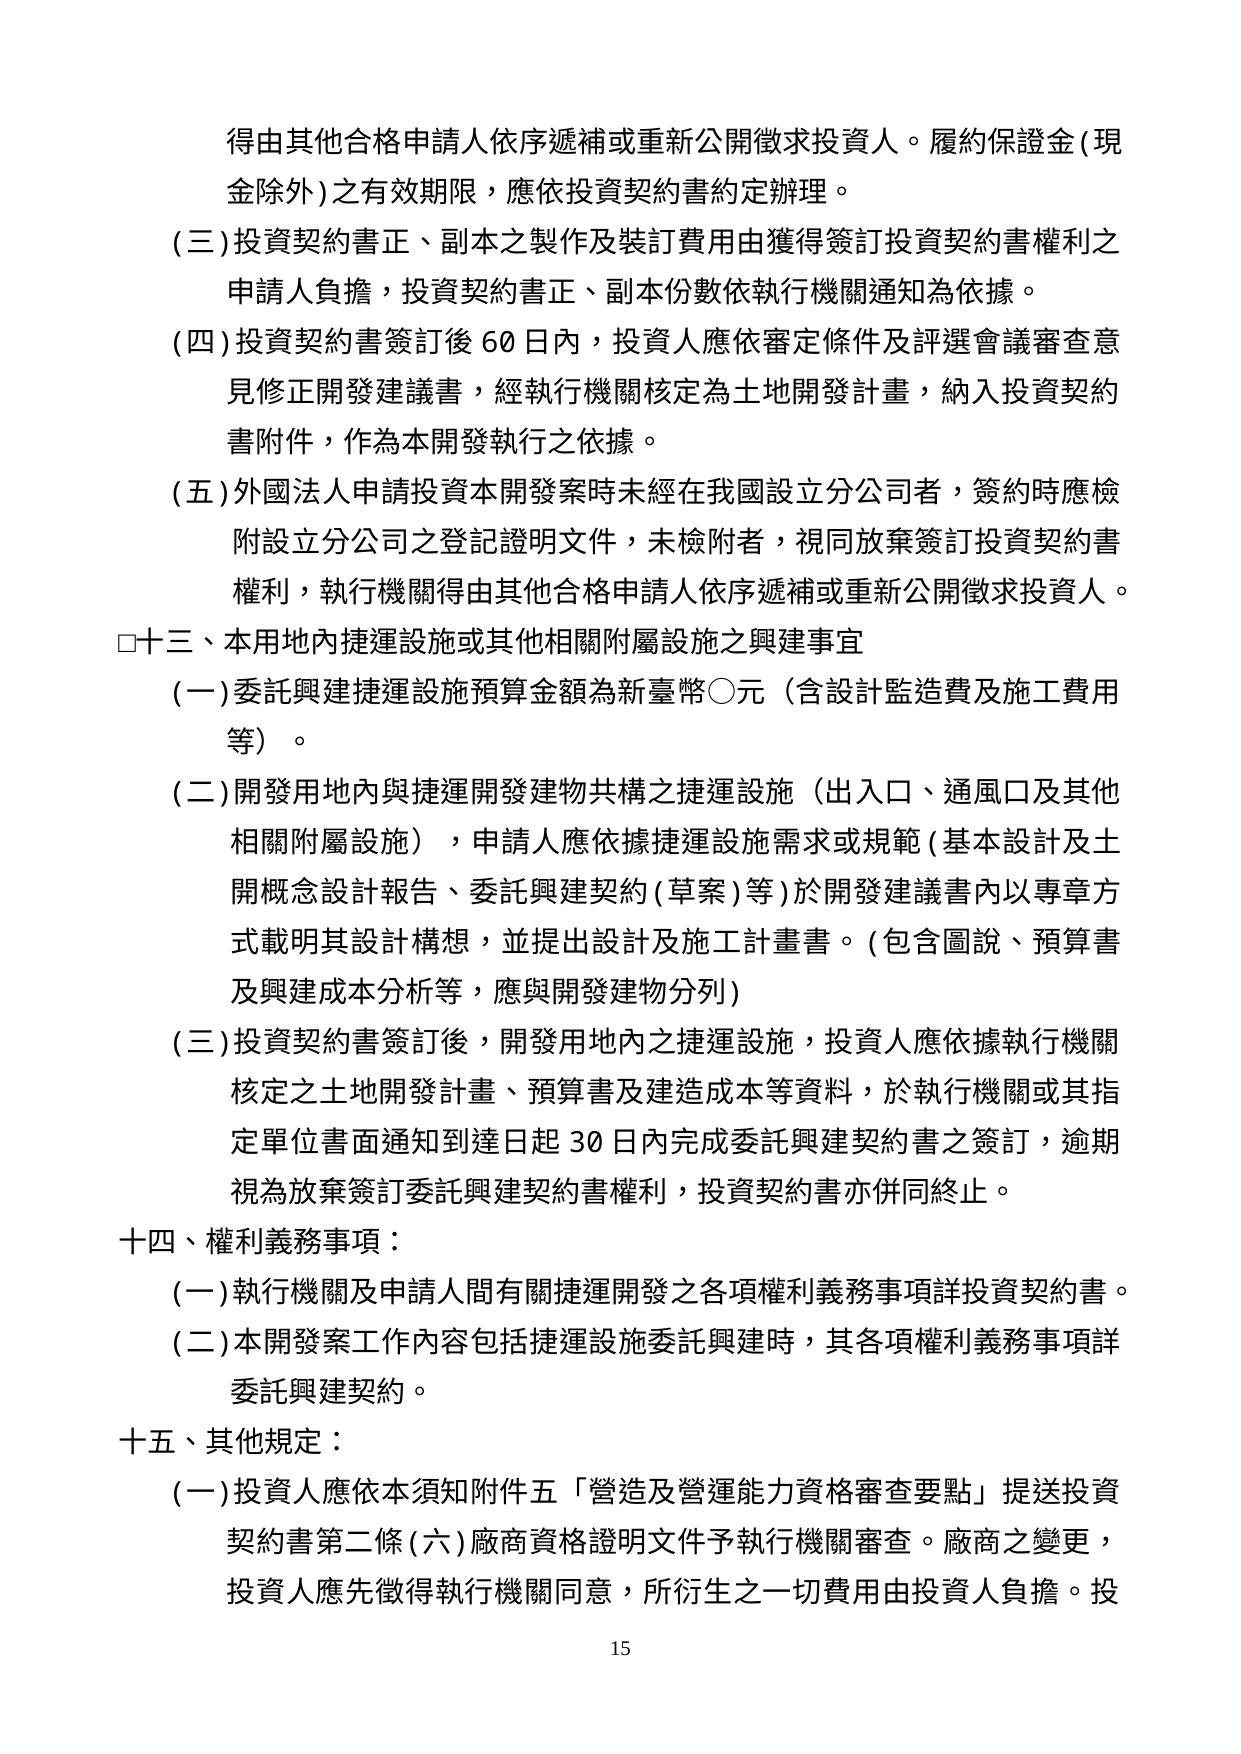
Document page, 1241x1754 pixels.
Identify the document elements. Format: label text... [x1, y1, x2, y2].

text 十五、其他規定： [118, 1412, 1122, 1462]
text (一)投資人應依本須知附件五「營造及營運能力資格審查要點」提送投資契約書第二條(六)廠商資格證明文件予執行機關審查。廠商之變更，投資人應先徵得執行機關同意，所衍生之一切費用由投資人負擔。投 [168, 1462, 1122, 1612]
text (四)投資契約書簽訂後60日內，投資人應依審定條件及評選會議審查意見修正開發建議書，經執行機關核定為土地開發計畫，納入投資契約書附件，作為本開發執行之依據。 [168, 312, 1122, 462]
text (三)投資契約書簽訂後，開發用地內之捷運設施，投資人應依據執行機關核定之土地開發計畫、預算書及建造成本等資料，於執行機關或其指定單位書面通知到達日起30日內完成委託興建契約書之簽訂，逾期視為放棄簽訂委託興建契約書權利，投資契約書亦併同終止。 [168, 1012, 1122, 1212]
text 得由其他合格申請人依序遞補或重新公開徵求投資人。履約保證金(現金除外)之有效期限，應依投資契約書約定辦理。 [168, 112, 1122, 212]
text □十三、本用地內捷運設施或其他相關附屬設施之興建事宜 [118, 612, 1122, 662]
text (二)開發用地內與捷運開發建物共構之捷運設施（出入口、通風口及其他相關附屬設施），申請人應依據捷運設施需求或規範(基本設計及土開概念設計報告、委託興建契約(草案)等)於開發建議書內以專章方式載明其設計構想，並提出設計及施工計畫書。(包含圖說、預算書及興建成本分析等，應與開發建物分列) [168, 762, 1122, 1012]
text (三)投資契約書正、副本之製作及裝訂費用由獲得簽訂投資契約書權利之申請人負擔，投資契約書正、副本份數依執行機關通知為依據。 [168, 212, 1122, 312]
text 十四、權利義務事項： [118, 1212, 1122, 1262]
text (五)外國法人申請投資本開發案時未經在我國設立分公司者，簽約時應檢附設立分公司之登記證明文件，未檢附者，視同放棄簽訂投資契約書權利，執行機關得由其他合格申請人依序遞補或重新公開徵求投資人。 [168, 462, 1122, 612]
text (一)委託興建捷運設施預算金額為新臺幣○元（含設計監造費及施工費用等）。 [168, 662, 1122, 762]
text (二)本開發案工作內容包括捷運設施委託興建時，其各項權利義務事項詳委託興建契約。 [168, 1312, 1122, 1412]
text (一)執行機關及申請人間有關捷運開發之各項權利義務事項詳投資契約書。 [168, 1262, 1122, 1312]
